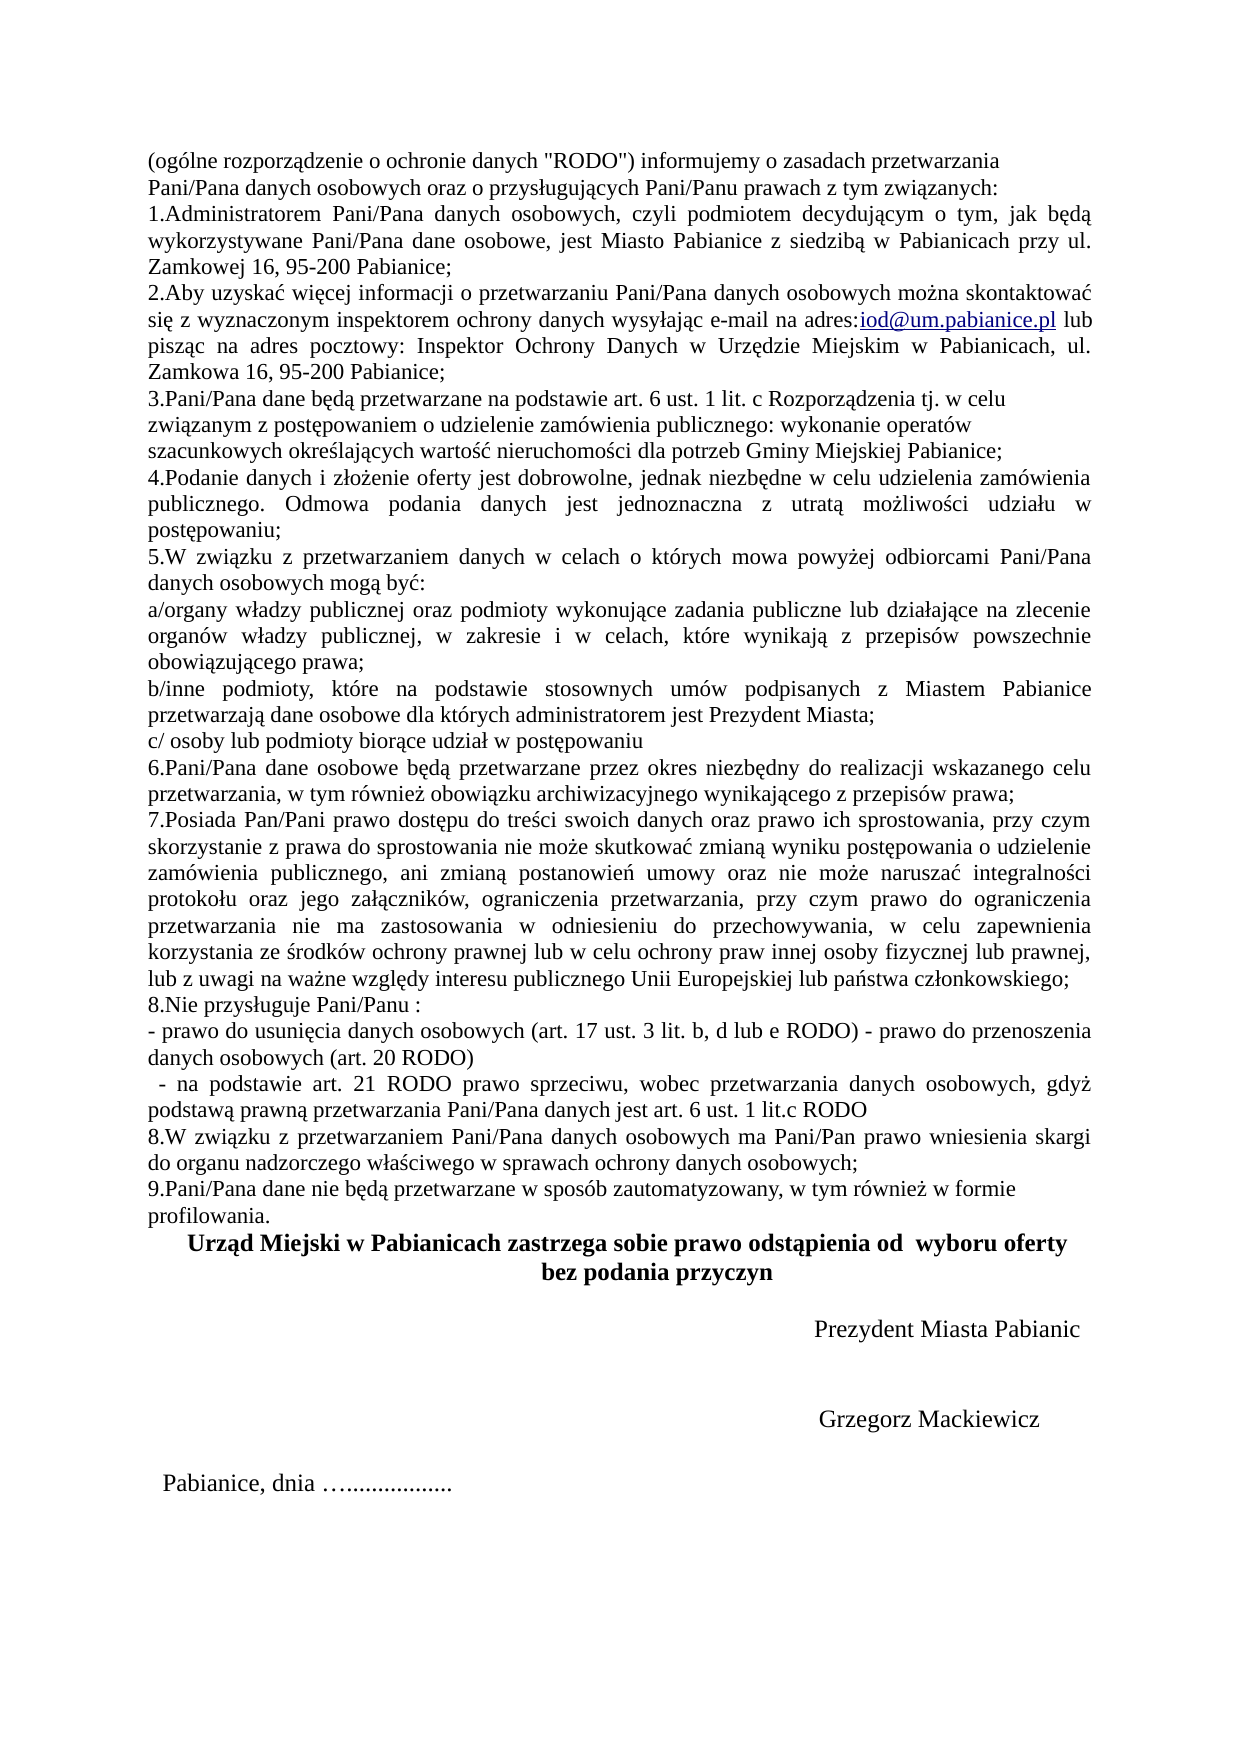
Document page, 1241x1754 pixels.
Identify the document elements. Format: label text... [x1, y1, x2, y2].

text 5.W związku z przetwarzaniem danych w celach o których mowa powyżej odbiorcami Pani/Pana danych osobowych mogą być: [148, 543, 1093, 596]
text - prawo do usunięcia danych osobowych (art. 17 ust. 3 lit. b, d lub e RODO) - prawo do przenoszenia danych osobowych (art. 20 RODO) [148, 1017, 1093, 1070]
text - na podstawie art. 21 RODO prawo sprzeciwu, wobec przetwarzania danych osobowych, gdyż podstawą prawną przetwarzania Pani/Pana danych jest art. 6 ust. 1 lit.c RODO [148, 1070, 1093, 1123]
text 6.Pani/Pana dane osobowe będą przetwarzane przez okres niezbędny do realizacji wskazanego celu przetwarzania, w tym również obowiązku archiwizacyjnego wynikającego z przepisów prawa; [148, 754, 1093, 806]
text (ogólne rozporządzenie o ochronie danych "RODO") informujemy o zasadach przetwarzania Pani/Pana danych osobowych oraz o przysługujących Pani/Panu prawach z tym związanych: [148, 148, 1093, 200]
text Prezydent Miasta Pabianic [162, 1314, 1093, 1401]
text 4.Podanie danych i złożenie oferty jest dobrowolne, jednak niezbędne w celu udzielenia zamówienia publicznego. Odmowa podania danych jest jednoznaczna z utratą możliwości udziału w postępowaniu; [148, 464, 1093, 543]
text 1.Administratorem Pani/Pana danych osobowych, czyli podmiotem decydującym o tym, jak będą wykorzystywane Pani/Pana dane osobowe, jest Miasto Pabianice z siedzibą w Pabianicach przy ul. Zamkowej 16, 95-200 Pabianice; [148, 200, 1093, 279]
text Urząd Miejski w Pabianicach zastrzega sobie prawo odstąpienia od wyboru oferty bez podania przyczyn [162, 1228, 1093, 1286]
text 8.Nie przysługuje Pani/Panu : [148, 991, 1093, 1017]
text 2.Aby uzyskać więcej informacji o przetwarzaniu Pani/Pana danych osobowych można skontaktować się z wyznaczonym inspektorem ochrony danych wysyłając e-mail na adres:iod@um.pabianice.pl lub pisząc na adres pocztowy: Inspektor Ochrony Danych w Urzędzie Miejskim w Pabianicach, ul. Zamkowa 16, 95-200 Pabianice; [148, 279, 1093, 385]
text c/ osoby lub podmioty biorące udział w postępowaniu [148, 727, 1093, 754]
text b/inne podmioty, które na podstawie stosownych umów podpisanych z Miastem Pabianice przetwarzają dane osobowe dla których administratorem jest Prezydent Miasta; [148, 675, 1093, 727]
text 3.Pani/Pana dane będą przetwarzane na podstawie art. 6 ust. 1 lit. c Rozporządzenia tj. w celu związanym z postępowaniem o udzielenie zamówienia publicznego: wykonanie operatów szacunkowych określających wartość nieruchomości dla potrzeb Gminy Miejskiej Pabianice; [148, 385, 1093, 464]
text 8.W związku z przetwarzaniem Pani/Pana danych osobowych ma Pani/Pan prawo wniesienia skargi do organu nadzorczego właściwego w sprawach ochrony danych osobowych; [148, 1123, 1093, 1175]
text 7.Posiada Pan/Pani prawo dostępu do treści swoich danych oraz prawo ich sprostowania, przy czym skorzystanie z prawa do sprostowania nie może skutkować zmianą wyniku postępowania o udzielenie zamówienia publicznego, ani zmianą postanowień umowy oraz nie może naruszać integralności protokołu oraz jego załączników, ograniczenia przetwarzania, przy czym prawo do ograniczenia przetwarzania nie ma zastosowania w odniesieniu do przechowywania, w celu zapewnienia korzystania ze środków ochrony prawnej lub w celu ochrony praw innej osoby fizycznej lub prawnej, lub z uwagi na ważne względy interesu publicznego Unii Europejskiej lub państwa członkowskiego; [148, 806, 1093, 991]
text Pabianice, dnia …................. [162, 1468, 1093, 1496]
text Grzegorz Mackiewicz [162, 1401, 1093, 1434]
text 9.Pani/Pana dane nie będą przetwarzane w sposób zautomatyzowany, w tym również w formie profilowania. [148, 1175, 1093, 1228]
text a/organy władzy publicznej oraz podmioty wykonujące zadania publiczne lub działające na zlecenie organów władzy publicznej, w zakresie i w celach, które wynikają z przepisów powszechnie obowiązującego prawa; [148, 596, 1093, 675]
